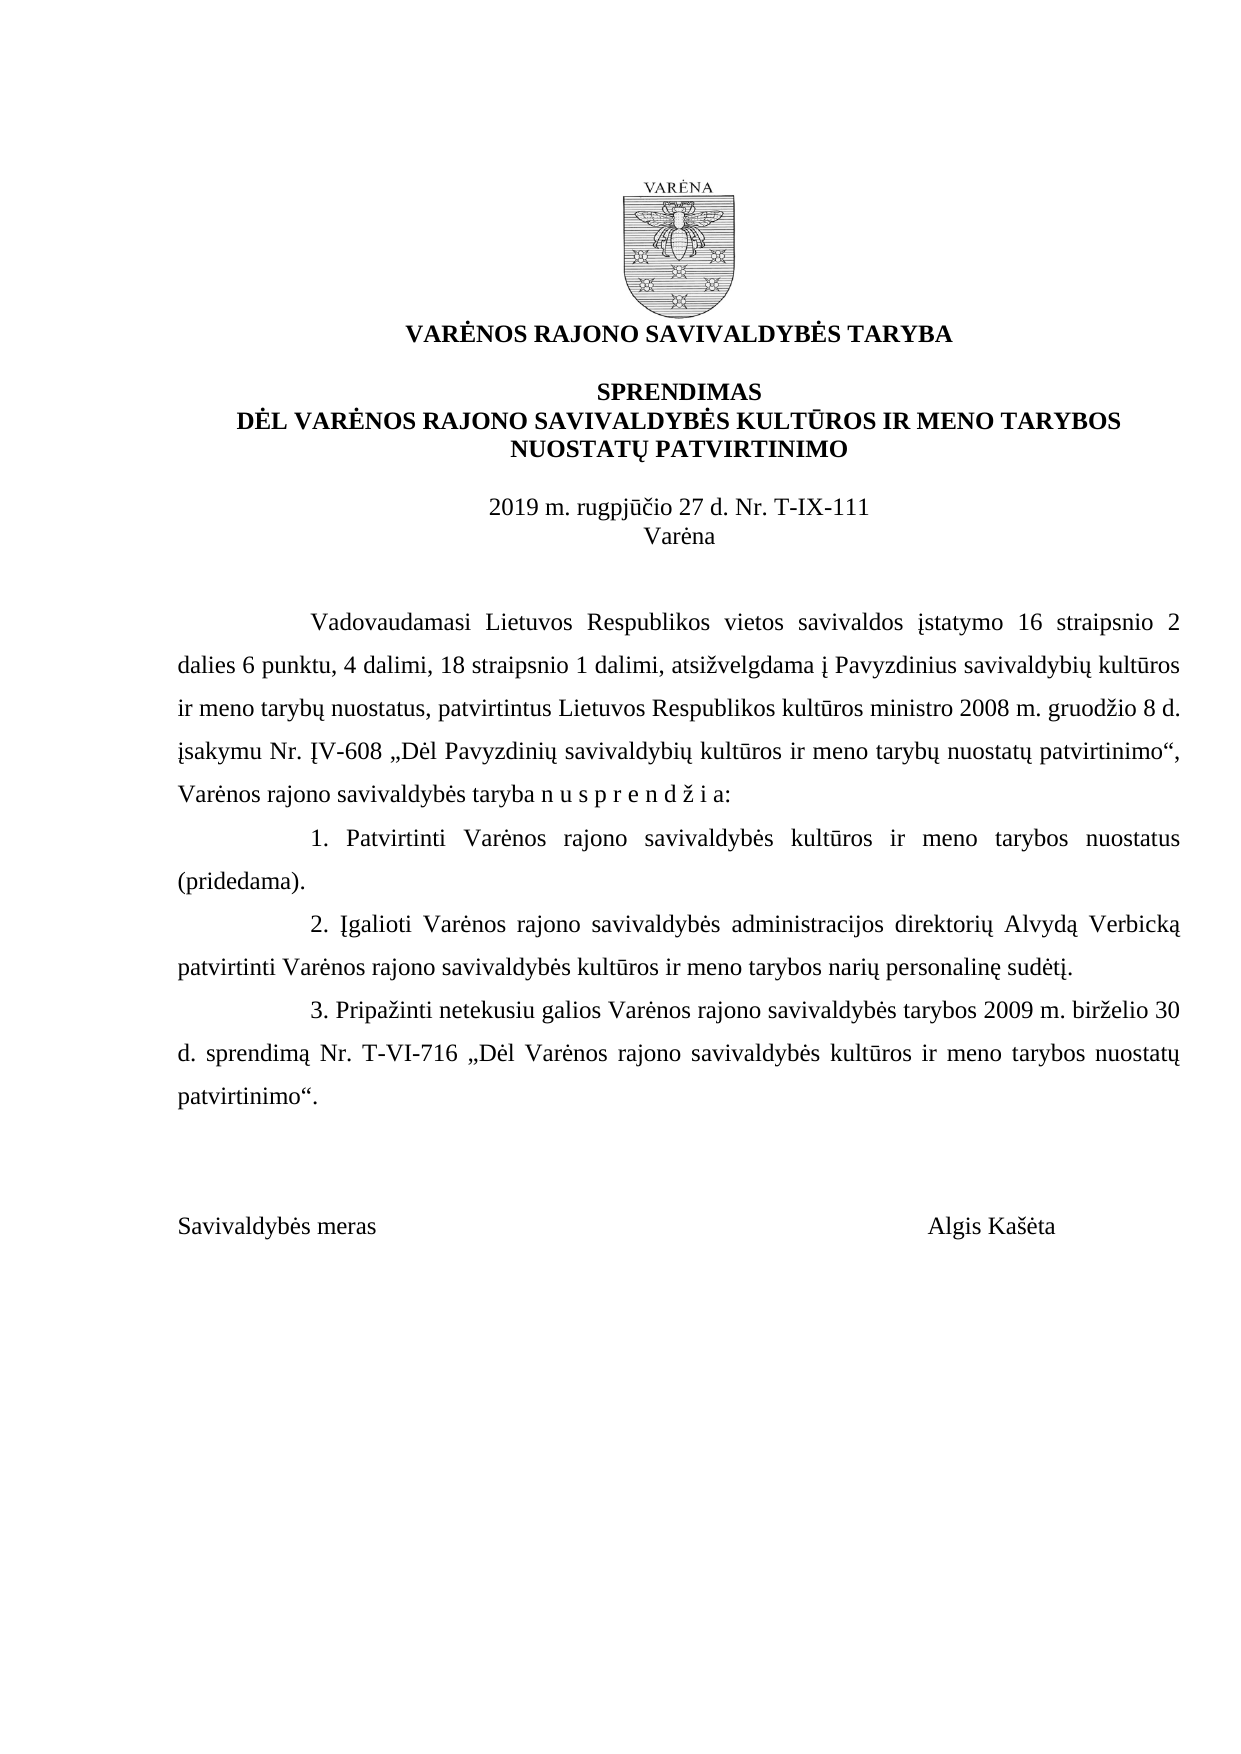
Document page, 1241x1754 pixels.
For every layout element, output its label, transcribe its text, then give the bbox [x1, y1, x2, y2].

text Savivaldybės meras Algis Kašėta [177, 1211, 1181, 1239]
text Varėna [177, 521, 1181, 549]
text Vadovaudamasi Lietuvos Respublikos vietos savivaldos įstatymo 16 straipsnio 2 dalies 6 punktu, 4 dalimi, 18 straipsnio 1 dalimi, atsižvelgdama į Pavyzdinius savivaldybių kultūros ir meno tarybų nuostatus, patvirtintus Lietuvos Respublikos kultūros ministro 2008 m. gruodžio 8 d. įsakymu Nr. ĮV-608 „Dėl Pavyzdinių savivaldybių kultūros ir meno tarybų nuostatų patvirtinimo“, Varėnos rajono savivaldybės taryba n u s p r e n d ž i a: [177, 607, 1181, 808]
text 3. Pripažinti netekusiu galios Varėnos rajono savivaldybės tarybos 2009 m. birželio 30 d. sprendimą Nr. T-VI-716 „Dėl Varėnos rajono savivaldybės kultūros ir meno tarybos nuostatų patvirtinimo“. [177, 995, 1181, 1110]
text 2. Įgalioti Varėnos rajono savivaldybės administracijos direktorių Alvydą Verbicką patvirtinti Varėnos rajono savivaldybės kultūros ir meno tarybos narių personalinę sudėtį. [177, 909, 1181, 981]
text SPRENDIMAS [177, 377, 1181, 406]
text 2019 m. rugpjūčio 27 d. Nr. T-IX-111 [177, 492, 1181, 521]
text VARĖNOS RAJONO SAVIVALDYBĖS TARYBA [177, 319, 1181, 348]
text 1. Patvirtinti Varėnos rajono savivaldybės kultūros ir meno tarybos nuostatus (pridedama). [177, 823, 1181, 894]
text DĖL VARĖNOS RAJONO SAVIVALDYBĖS KULTŪROS IR MENO TARYBOS NUOSTATŲ PATVIRTINIMO [177, 406, 1181, 463]
